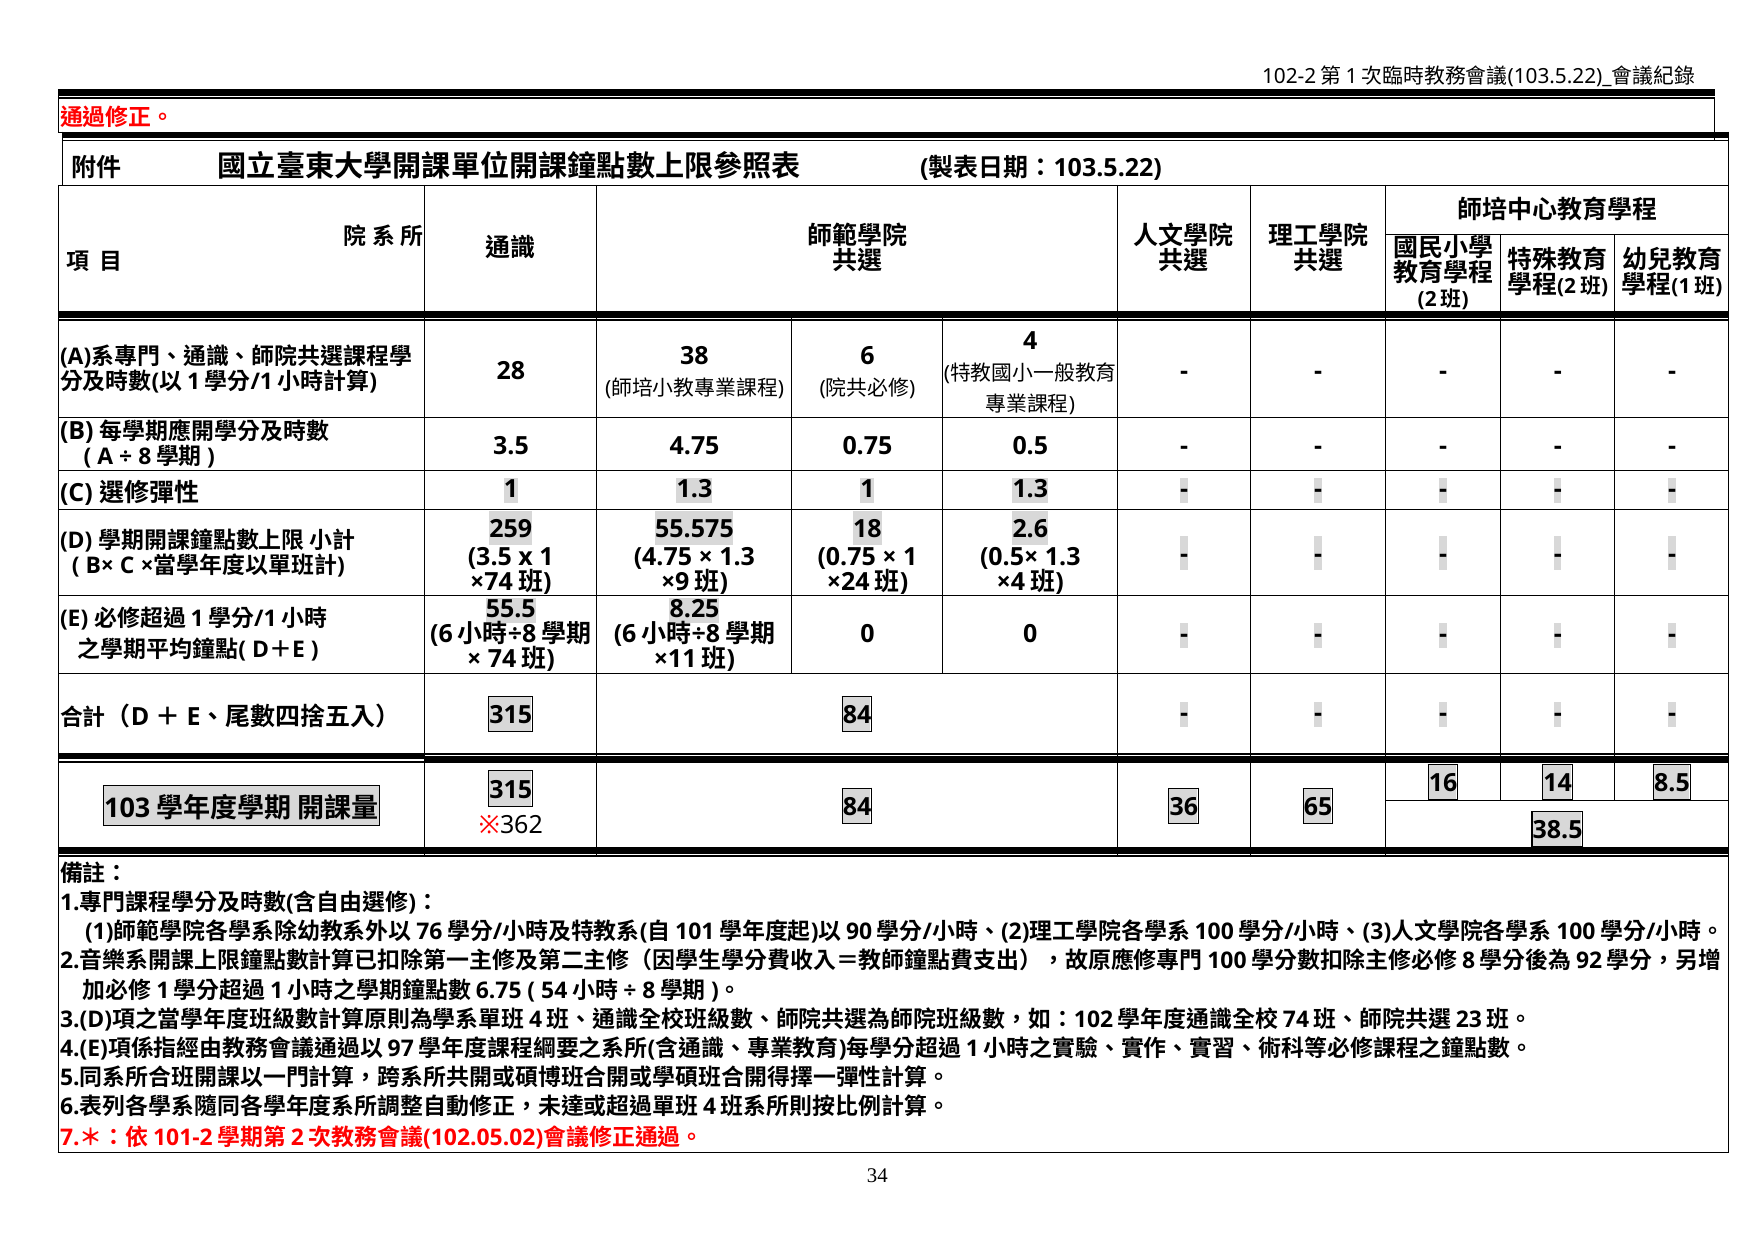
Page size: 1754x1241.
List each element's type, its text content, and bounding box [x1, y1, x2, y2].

table_cell [1729, 753, 1754, 800]
table_cell 通過修正。 [59, 99, 1714, 132]
table_cell - [1118, 510, 1250, 595]
table_cell - [1501, 418, 1614, 470]
table_cell 幼兒教育學程(1班) [1615, 235, 1728, 311]
table_cell - [1615, 471, 1728, 508]
table_cell 0 [792, 596, 942, 673]
table_cell [1729, 234, 1754, 311]
table_cell (C) 選修彈性 [59, 471, 424, 508]
table_cell - [1251, 471, 1385, 508]
table_cell - [1251, 596, 1385, 673]
table_cell - [1386, 321, 1500, 417]
table_cell 合計（D ＋ E、尾數四捨五入） [59, 674, 424, 753]
table_cell [1691, 763, 1728, 800]
table_cell - [1251, 321, 1385, 417]
table_cell - [1386, 471, 1500, 508]
table_cell 259 (3.5 x 1 ×74班) [425, 510, 596, 595]
table_cell (B) 每學期應開學分及時數 ( A ÷ 8學期 ) [59, 418, 424, 470]
table_cell [1729, 800, 1754, 847]
table_cell - [1251, 418, 1385, 470]
table_cell 理工學院 共選 [1251, 186, 1385, 311]
table_cell [1729, 89, 1754, 132]
table_cell - [1118, 674, 1250, 753]
table_cell - [1729, 417, 1754, 470]
table_cell 0 [943, 596, 1117, 673]
table_cell 18 (0.75 × 1 ×24班) [792, 510, 942, 595]
table_cell - [1615, 674, 1728, 753]
table_cell - [1251, 674, 1385, 753]
table_cell - [1118, 321, 1250, 417]
table_cell 315 ※362 [425, 763, 596, 847]
table_cell (D) 學期開課鐘點數上限 小計 ( B× C ×當學年度以單班計) [59, 510, 424, 595]
table_cell 特殊教育學程(2班) [1501, 235, 1614, 311]
table_cell - [1386, 674, 1500, 753]
table_cell 6 (院共必修) [792, 321, 942, 417]
table_cell 1 [792, 471, 942, 508]
table_cell 55.575 (4.75 × 1.3 ×9班) [597, 510, 791, 595]
table_cell 8.5 [1615, 763, 1690, 800]
table_cell 人文學院 共選 [1118, 186, 1250, 311]
table_cell 1.3 [943, 471, 1117, 508]
table_cell 38 (師培小教專業課程) [597, 321, 791, 417]
table_cell - [1501, 510, 1614, 595]
table_cell - [1501, 596, 1614, 673]
table_cell - [1501, 674, 1614, 753]
table_cell 28 [425, 321, 596, 417]
table_cell - [1615, 321, 1728, 417]
table_cell [58, 133, 62, 185]
table_cell - [1386, 418, 1500, 470]
table_cell - [1729, 595, 1754, 673]
table_cell [1458, 763, 1500, 800]
table_cell 103學年度學期 開課量 [59, 763, 424, 847]
table_cell 84 [597, 674, 1117, 753]
table_cell 師範學院 共選 [597, 186, 1117, 311]
table_cell 4 (特教國小一般教育專業課程) [943, 321, 1117, 417]
table_cell 0.75 [792, 418, 942, 470]
table_cell [1729, 185, 1754, 234]
table_cell 國民小學教育學程(2班) [1386, 235, 1500, 311]
table_cell - [1118, 596, 1250, 673]
table_cell 16 [1386, 763, 1457, 800]
table_cell 附件 國立臺東大學開課單位開課鐘點數上限參照表 (製表日期：103.5.22) [63, 141, 1728, 185]
table_cell [1729, 847, 1754, 1152]
table_cell [1729, 132, 1754, 185]
table_cell 1.3 [597, 471, 791, 508]
table_cell - [1729, 470, 1754, 508]
table_cell - [1501, 321, 1614, 417]
table_cell 38.5 [1386, 801, 1728, 847]
table_cell - [1386, 596, 1500, 673]
table_cell - [1386, 510, 1500, 595]
table_cell - [1251, 510, 1385, 595]
table_cell 0.5 [943, 418, 1117, 470]
table_cell 36 [1118, 763, 1250, 847]
table_cell - [1729, 311, 1754, 417]
table_cell - [1118, 418, 1250, 470]
table_cell 84 [597, 763, 1117, 847]
table_cell - [1615, 418, 1728, 470]
table_cell 3.5 [425, 418, 596, 470]
table_cell 2.6 (0.5× 1.3 ×4班) [943, 510, 1117, 595]
table_cell - [1615, 596, 1728, 673]
table_cell 通識 [425, 186, 596, 311]
table_cell 備註： 1.專門課程學分及時數(含自由選修)： (1)師範學院各學系除幼教系外以76學分/小時及特教系(自101學年度起)以90學分/小時、(2)理工學院各學系100學分/小時、(3)人文學院各學系100學分/小時。 2.音樂系開課上限鐘點數計算已扣除第一主修及第二主修（因學生學分費收入＝教師鐘點費支出），故原應修專門100學分數扣除主修必修8學分後為92學分，另增加必修1學分超過1小時之學期鐘點數6.75 ( 54小時 ÷ 8學期 )。 3.(D)項之當學年度班級數計算原則為學系單班4班、通識全校班級數、師院共選為師院班級數，如：102學年度通識全校74班、師院共選23班。 4.(E)項係指經由教務會議通過以97學年度課程綱要之系所(含通識、專業教育)每學分超過1小時之實驗、實作、實習、術科等必修課程之鐘點數。 5.同系所合班開課以一門計算，跨系所共開或碩博班合開或學碩班合開得擇一彈性計算。 6.表列各學系隨同各學年度系所調整自動修正，未達或超過單班4班系所則按比例計算。 7.＊：依101-2學期第2次教務會議(102.05.02)會議修正通過。 [59, 857, 1728, 1152]
table_cell 315 [425, 674, 596, 753]
table_cell 14 [1501, 763, 1572, 800]
table_cell (E) 必修超過1學分/1小時 之學期平均鐘點( D＋E ) [59, 596, 424, 673]
table_cell [1573, 763, 1614, 800]
table_cell 1 [425, 471, 596, 508]
table_cell 師培中心教育學程 [1386, 186, 1728, 234]
table_cell - [1501, 471, 1614, 508]
table_cell 65 [1251, 763, 1385, 847]
table_cell [1714, 89, 1729, 132]
table_cell (A)系專門、通識、師院共選課程學分及時數(以1學分/1小時計算) [59, 321, 424, 417]
table_cell - [1118, 471, 1250, 508]
table_cell 8.25 (6小時÷8學期×11班) [597, 596, 791, 673]
table_cell 院 系 所 項 目 [59, 186, 424, 311]
table_cell [1729, 673, 1754, 753]
table_cell 4.75 [597, 418, 791, 470]
table_cell 55.5 (6小時÷8學期× 74班) [425, 596, 596, 673]
table_cell - [1615, 510, 1728, 595]
table_cell - [1729, 509, 1754, 595]
